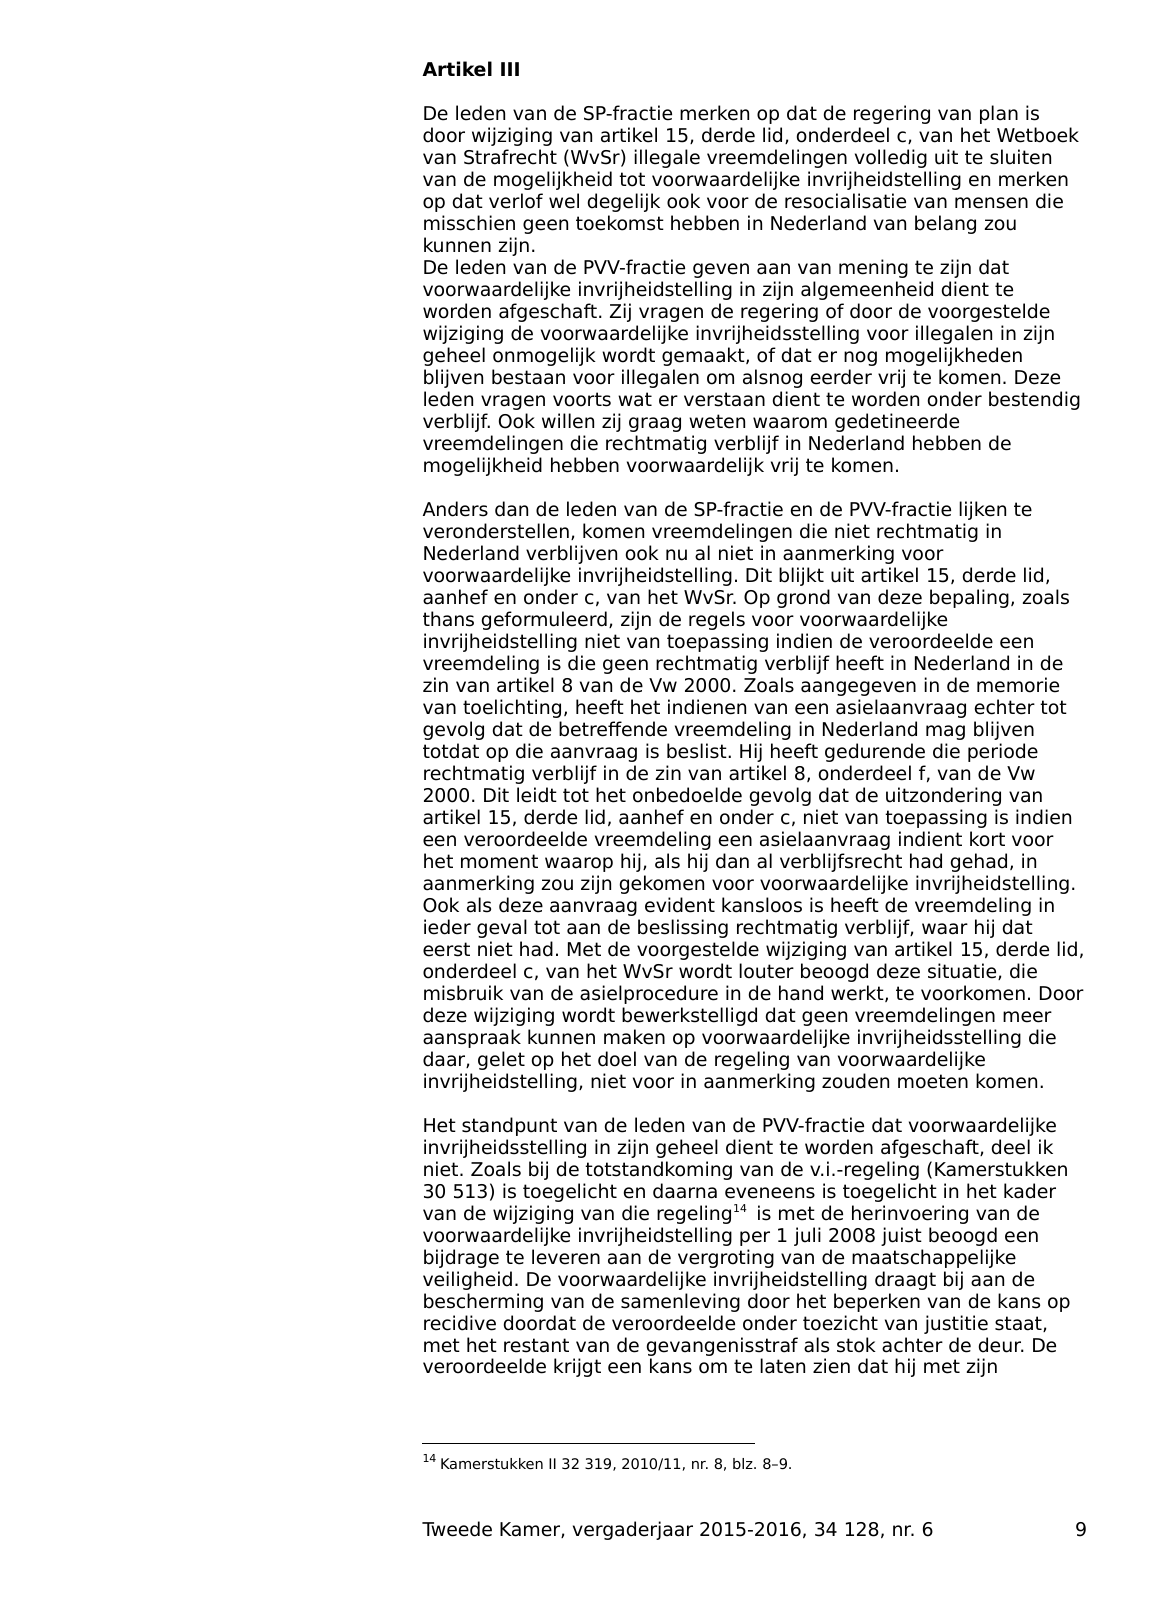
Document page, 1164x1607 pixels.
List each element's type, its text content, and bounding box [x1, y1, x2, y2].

text Het standpunt van de leden van de PVV-fractie dat voorwaardelijke invrijheidsstelling in zijn geheel dient te worden afgeschaft, deel ik niet. Zoals bij de totstandkoming van de v.i.-regeling (Kamerstukken 30 513) is toegelicht en daarna eveneens is toegelicht in het kader van de wijziging van die regeling is met de herinvoering van de voorwaardelijke invrijheidstelling per 1 juli 2008 juist beoogd een bijdrage te leveren aan de vergroting van de maatschappelijke veiligheid. De voorwaardelijke invrijheidstelling draagt bij aan de bescherming van de samenleving door het beperken van de kans op recidive doordat de veroordeelde onder toezicht van justitie staat, met het restant van de gevangenisstraf als stok achter de deur. De veroordeelde krijgt een kans om te laten zien dat hij met zijn [422, 1115, 1087, 1378]
text De leden van de SP-fractie merken op dat de regering van plan is door wijziging van artikel 15, derde lid, onderdeel c, van het Wetboek van Strafrecht (WvSr) illegale vreemdelingen volledig uit te sluiten van de mogelijkheid tot voorwaardelijke invrijheidstelling en merken op dat verlof wel degelijk ook voor de resocialisatie van mensen die misschien geen toekomst hebben in Nederland van belang zou kunnen zijn. [422, 103, 1087, 257]
subtitle Artikel III [422, 59, 1087, 81]
text Anders dan de leden van de SP-fractie en de PVV-fractie lijken te veronderstellen, komen vreemdelingen die niet rechtmatig in Nederland verblijven ook nu al niet in aanmerking voor voorwaardelijke invrijheidstelling. Dit blijkt uit artikel 15, derde lid, aanhef en onder c, van het WvSr. Op grond van deze bepaling, zoals thans geformuleerd, zijn de regels voor voorwaardelijke invrijheidstelling niet van toepassing indien de veroordeelde een vreemdeling is die geen rechtmatig verblijf heeft in Nederland in de zin van artikel 8 van de Vw 2000. Zoals aangegeven in de memorie van toelichting, heeft het indienen van een asielaanvraag echter tot gevolg dat de betreffende vreemdeling in Nederland mag blijven totdat op die aanvraag is beslist. Hij heeft gedurende die periode rechtmatig verblijf in de zin van artikel 8, onderdeel f, van de Vw 2000. Dit leidt tot het onbedoelde gevolg dat de uitzondering van artikel 15, derde lid, aanhef en onder c, niet van toepassing is indien een veroordeelde vreemdeling een asielaanvraag indient kort voor het moment waarop hij, als hij dan al verblijfsrecht had gehad, in aanmerking zou zijn gekomen voor voorwaardelijke invrijheidstelling. Ook als deze aanvraag evident kansloos is heeft de vreemdeling in ieder geval tot aan de beslissing rechtmatig verblijf, waar hij dat eerst niet had. Met de voorgestelde wijziging van artikel 15, derde lid, onderdeel c, van het WvSr wordt louter beoogd deze situatie, die misbruik van de asielprocedure in de hand werkt, te voorkomen. Door deze wijziging wordt bewerkstelligd dat geen vreemdelingen meer aanspraak kunnen maken op voorwaardelijke invrijheidsstelling die daar, gelet op het doel van de regeling van voorwaardelijke invrijheidstelling, niet voor in aanmerking zouden moeten komen. [422, 499, 1087, 1092]
text Kamerstukken II 32 319, 2010/11, nr. 8, blz. 8–9. [422, 1452, 1087, 1474]
text De leden van de PVV-fractie geven aan van mening te zijn dat voorwaardelijke invrijheidstelling in zijn algemeenheid dient te worden afgeschaft. Zij vragen de regering of door de voorgestelde wijziging de voorwaardelijke invrijheidsstelling voor illegalen in zijn geheel onmogelijk wordt gemaakt, of dat er nog mogelijkheden blijven bestaan voor illegalen om alsnog eerder vrij te komen. Deze leden vragen voorts wat er verstaan dient te worden onder bestendig verblijf. Ook willen zij graag weten waarom gedetineerde vreemdelingen die rechtmatig verblijf in Nederland hebben de mogelijkheid hebben voorwaardelijk vrij te komen. [422, 257, 1087, 477]
